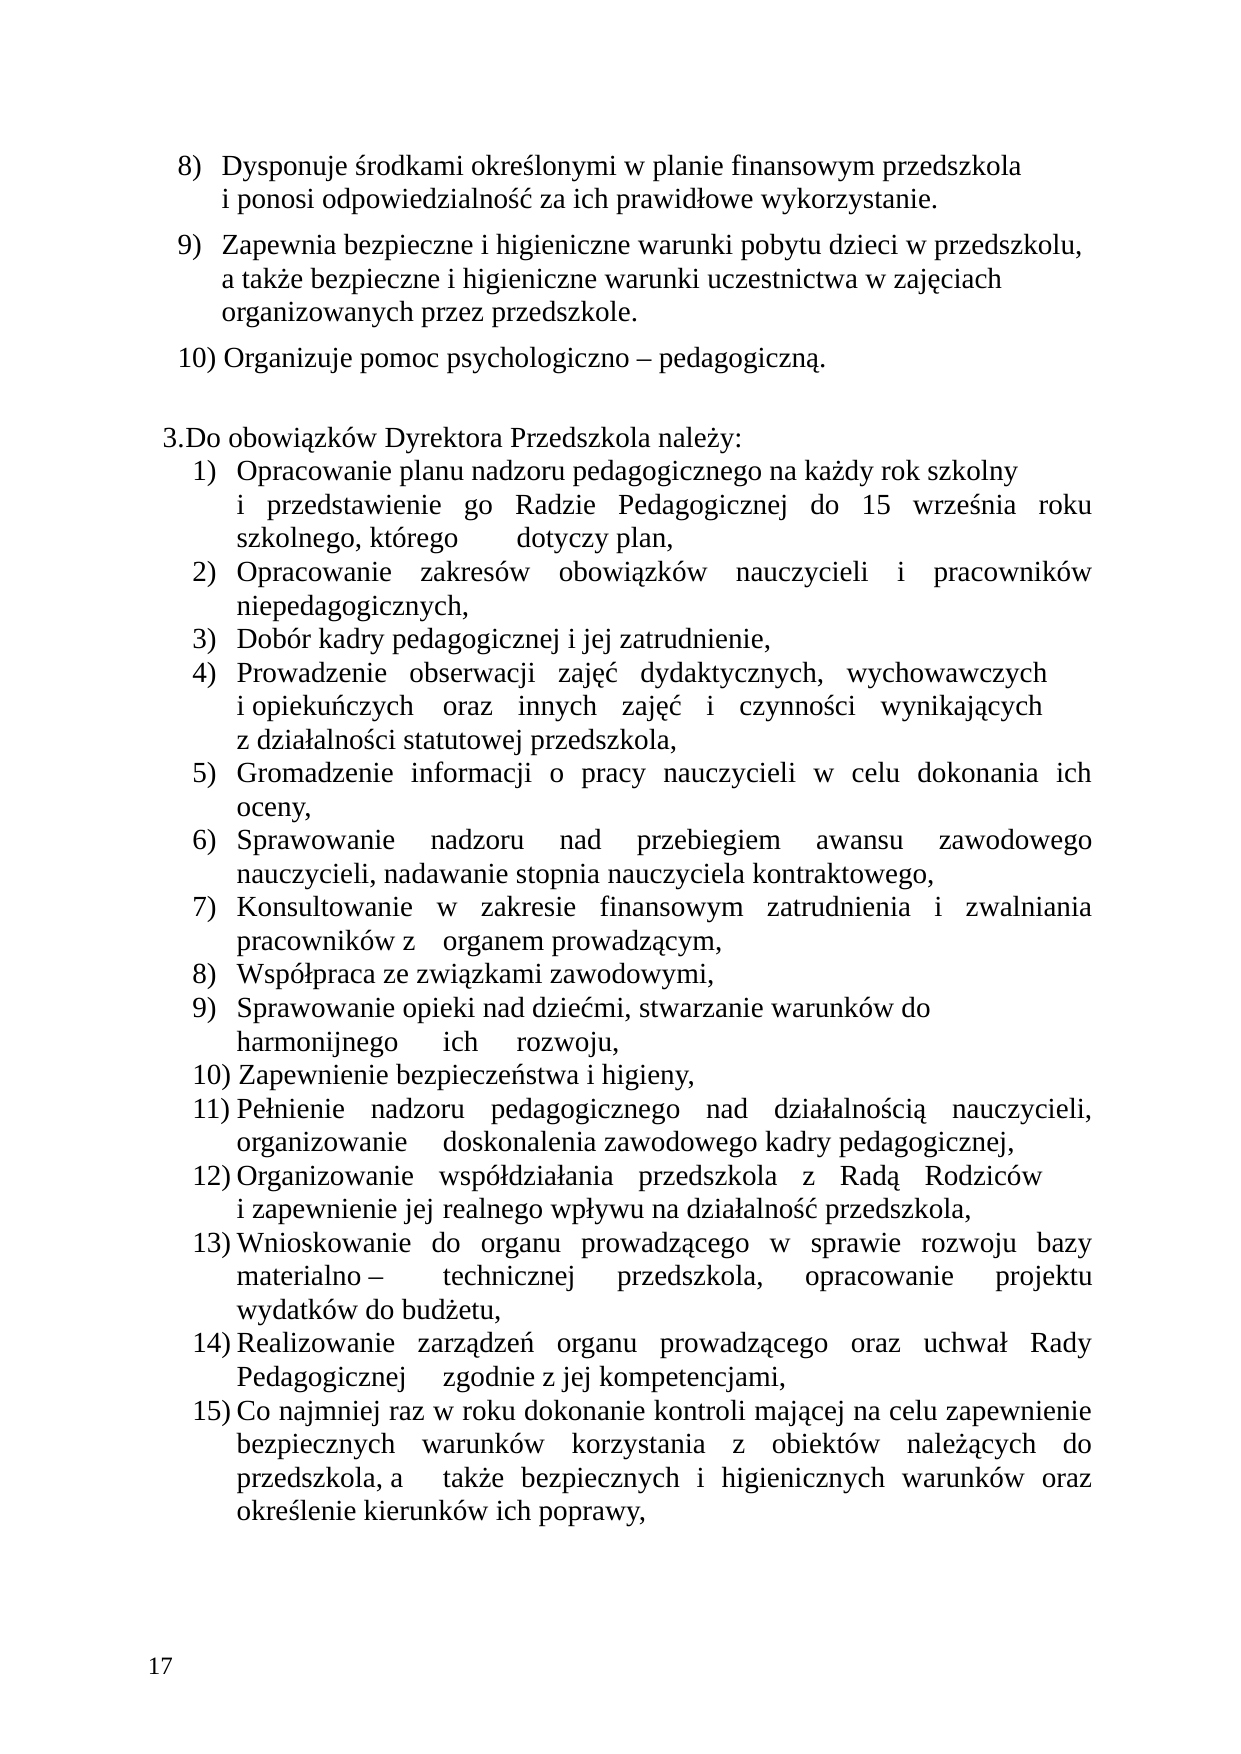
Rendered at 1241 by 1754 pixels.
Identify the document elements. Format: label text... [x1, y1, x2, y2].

text 13) Wnioskowanie do organu prowadzącego w sprawie rozwoju bazy materialno – technicznej przedszkola, opracowanie projektu wydatków do budżetu, [192, 1225, 1093, 1326]
list 8) Dysponuje środkami określonymi w planie finansowym przedszkola i ponosi odpowiedzialność za ich prawidłowe wykorzystanie. [177, 148, 1093, 215]
list 6) Sprawowanie nadzoru nad przebiegiem awansu zawodowego nauczycieli, nadawanie stopnia nauczyciela kontraktowego, [192, 822, 1093, 889]
list 4) Prowadzenie obserwacji zajęć dydaktycznych, wychowawczych i opiekuńczych oraz innych zajęć i czynności wynikających z działalności statutowej przedszkola, [192, 655, 1093, 755]
text 9) Sprawowanie opieki nad dziećmi, stwarzanie warunków do harmonijnego ich rozwoju, [192, 990, 1093, 1057]
text 8) Współpraca ze związkami zawodowymi, [192, 957, 1093, 990]
list 9) Zapewnia bezpieczne i higieniczne warunki pobytu dzieci w przedszkolu, a także bezpieczne i higieniczne warunki uczestnictwa w zajęciach organizowanych przez przedszkole. [177, 227, 1093, 328]
text 12) Organizowanie współdziałania przedszkola z Radą Rodziców i zapewnienie jej realnego wpływu na działalność przedszkola, [192, 1158, 1093, 1225]
text 7) Konsultowanie w zakresie finansowym zatrudnienia i zwalniania pracowników z organem prowadzącym, [192, 889, 1093, 957]
list 3) Dobór kadry pedagogicznej i jej zatrudnienie, [192, 621, 1093, 655]
text 15) Co najmniej raz w roku dokonanie kontroli mającej na celu zapewnienie bezpiecznych warunków korzystania z obiektów należących do przedszkola, a także bezpiecznych i higienicznych warunków oraz określenie kierunków ich poprawy, [192, 1393, 1093, 1527]
text 14) Realizowanie zarządzeń organu prowadzącego oraz uchwał Rady Pedagogicznej zgodnie z jej kompetencjami, [192, 1326, 1093, 1393]
text 10) Zapewnienie bezpieczeństwa i higieny, [192, 1057, 1093, 1091]
list i przedstawienie go Radzie Pedagogicznej do 15 września roku szkolnego, którego dotyczy plan, [192, 487, 1093, 554]
list 1) Opracowanie planu nadzoru pedagogicznego na każdy rok szkolny [192, 453, 1093, 487]
list 2) Opracowanie zakresów obowiązków nauczycieli i pracowników niepedagogicznych, [192, 554, 1093, 621]
list 5) Gromadzenie informacji o pracy nauczycieli w celu dokonania ich oceny, [192, 755, 1093, 822]
text 3. Do obowiązków Dyrektora Przedszkola należy: [162, 420, 1093, 453]
text 11) Pełnienie nadzoru pedagogicznego nad działalnością nauczycieli, organizowanie doskonalenia zawodowego kadry pedagogicznej, [192, 1091, 1093, 1158]
list 10) Organizuje pomoc psychologiczno – pedagogiczną. [177, 340, 1093, 374]
